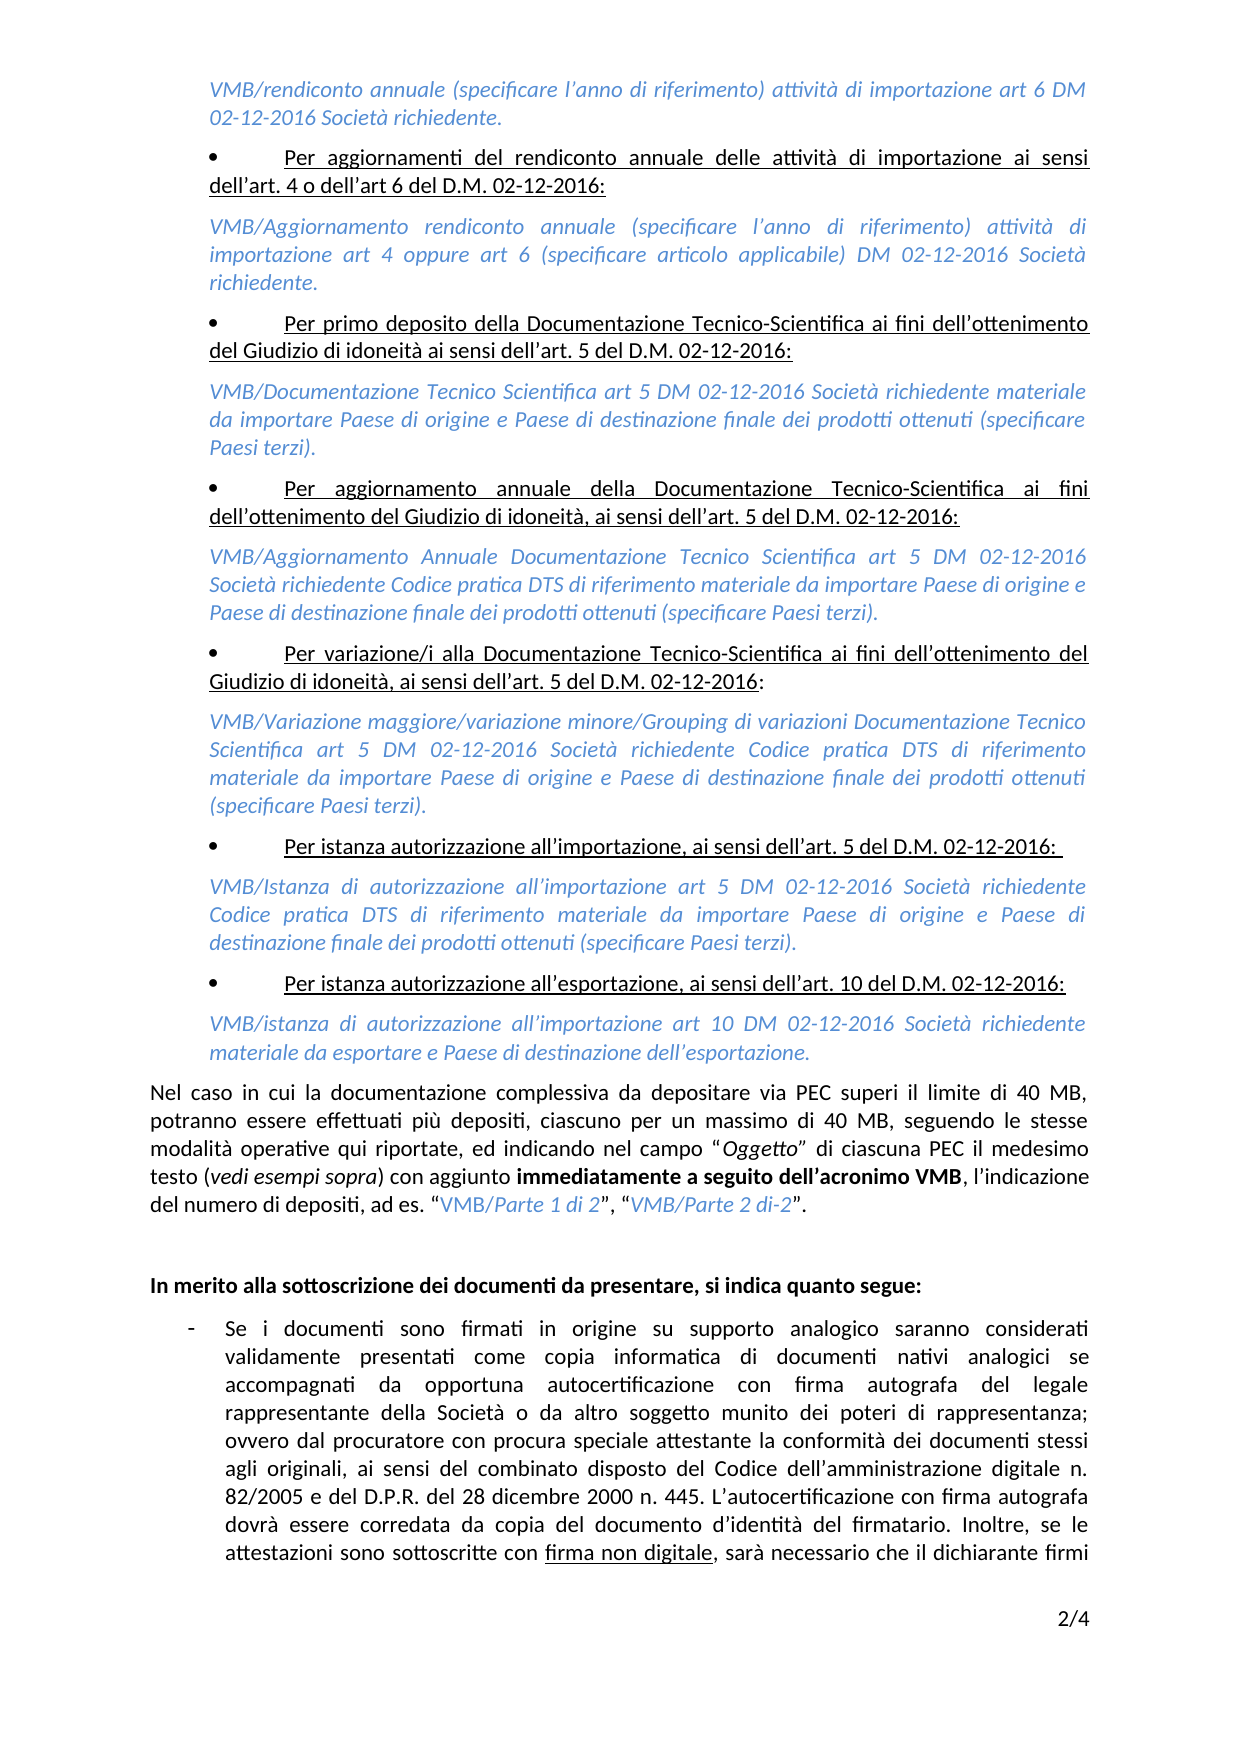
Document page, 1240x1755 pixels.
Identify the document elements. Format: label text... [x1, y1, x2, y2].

list Per istanza autorizzazione all’esportazione, ai sensi dell’art. 10 del D.M. 02-12-2016: [209, 969, 1089, 997]
list Per primo deposito della Documentazione Tecnico-Scientifica ai fini dell’ottenimento del Giudizio di idoneità ai sensi dell’art. 5 del D.M. 02-12-2016: [209, 309, 1089, 365]
list Per aggiornamenti del rendiconto annuale delle attività di importazione ai sensi dell’art. 4 o dell’art 6 del D.M. 02-12-2016: [209, 143, 1089, 199]
text VMB/Aggiornamento rendiconto annuale (specificare l’anno di riferimento) attività di importazione art 4 oppure art 6 (specificare articolo applicabile) DM 02-12-2016 Società richiedente. [209, 212, 1089, 296]
list Per aggiornamento annuale della Documentazione Tecnico-Scientifica ai fini dell’ottenimento del Giudizio di idoneità, ai sensi dell’art. 5 del D.M. 02-12-2016: [209, 474, 1089, 530]
text In merito alla sottoscrizione dei documenti da presentare, si indica quanto segue: [150, 1271, 1089, 1299]
list Per istanza autorizzazione all’importazione, ai sensi dell’art. 5 del D.M. 02-12-2016: [209, 832, 1089, 860]
list Se i documenti sono firmati in origine su supporto analogico saranno considerati validamente presentati come copia informatica di documenti nativi analogici se accompagnati da opportuna autocertificazione con firma autografa del legale rappresentante della Società o da altro soggetto munito dei poteri di rappresentanza; ovvero dal procuratore con procura speciale attestante la conformità dei documenti stessi agli originali, ai sensi del combinato disposto del Codice dell’amministrazione digitale n. 82/2005 e del D.P.R. del 28 dicembre 2000 n. 445. L’autocertificazione con firma autografa dovrà essere corredata da copia del documento d’identità del firmatario. Inoltre, se le attestazioni sono sottoscritte con firma non digitale, sarà necessario che il dichiarante firmi [187, 1312, 1089, 1566]
text VMB/Documentazione Tecnico Scientifica art 5 DM 02-12-2016 Società richiedente materiale da importare Paese di origine e Paese di destinazione finale dei prodotti ottenuti (specificare Paesi terzi). [209, 377, 1089, 461]
text VMB/Istanza di autorizzazione all’importazione art 5 DM 02-12-2016 Società richiedente Codice pratica DTS di riferimento materiale da importare Paese di origine e Paese di destinazione finale dei prodotti ottenuti (specificare Paesi terzi). [209, 872, 1089, 957]
text VMB/Variazione maggiore/variazione minore/Grouping di variazioni Documentazione Tecnico Scientifica art 5 DM 02-12-2016 Società richiedente Codice pratica DTS di riferimento materiale da importare Paese di origine e Paese di destinazione finale dei prodotti ottenuti (specificare Paesi terzi). [209, 707, 1089, 819]
list Per variazione/i alla Documentazione Tecnico-Scientifica ai fini dell’ottenimento del Giudizio di idoneità, ai sensi dell’art. 5 del D.M. 02-12-2016: [209, 639, 1089, 695]
text Nel caso in cui la documentazione complessiva da depositare via PEC superi il limite di 40 MB, potranno essere effettuati più depositi, ciascuno per un massimo di 40 MB, seguendo le stesse modalità operative qui riportate, ed indicando nel campo “Oggetto” di ciascuna PEC il medesimo testo (vedi esempi sopra) con aggiunto immediatamente a seguito dell’acronimo VMB, l’indicazione del numero di depositi, ad es. “VMB/Parte 1 di 2”, “VMB/Parte 2 di-2”. [150, 1078, 1089, 1218]
text VMB/rendiconto annuale (specificare l’anno di riferimento) attività di importazione art 6 DM 02-12-2016 Società richiedente. [209, 75, 1089, 131]
text VMB/Aggiornamento Annuale Documentazione Tecnico Scientifica art 5 DM 02-12-2016 Società richiedente Codice pratica DTS di riferimento materiale da importare Paese di origine e Paese di destinazione finale dei prodotti ottenuti (specificare Paesi terzi). [209, 542, 1089, 626]
text VMB/istanza di autorizzazione all’importazione art 10 DM 02-12-2016 Società richiedente materiale da esportare e Paese di destinazione dell’esportazione. [209, 1009, 1089, 1066]
